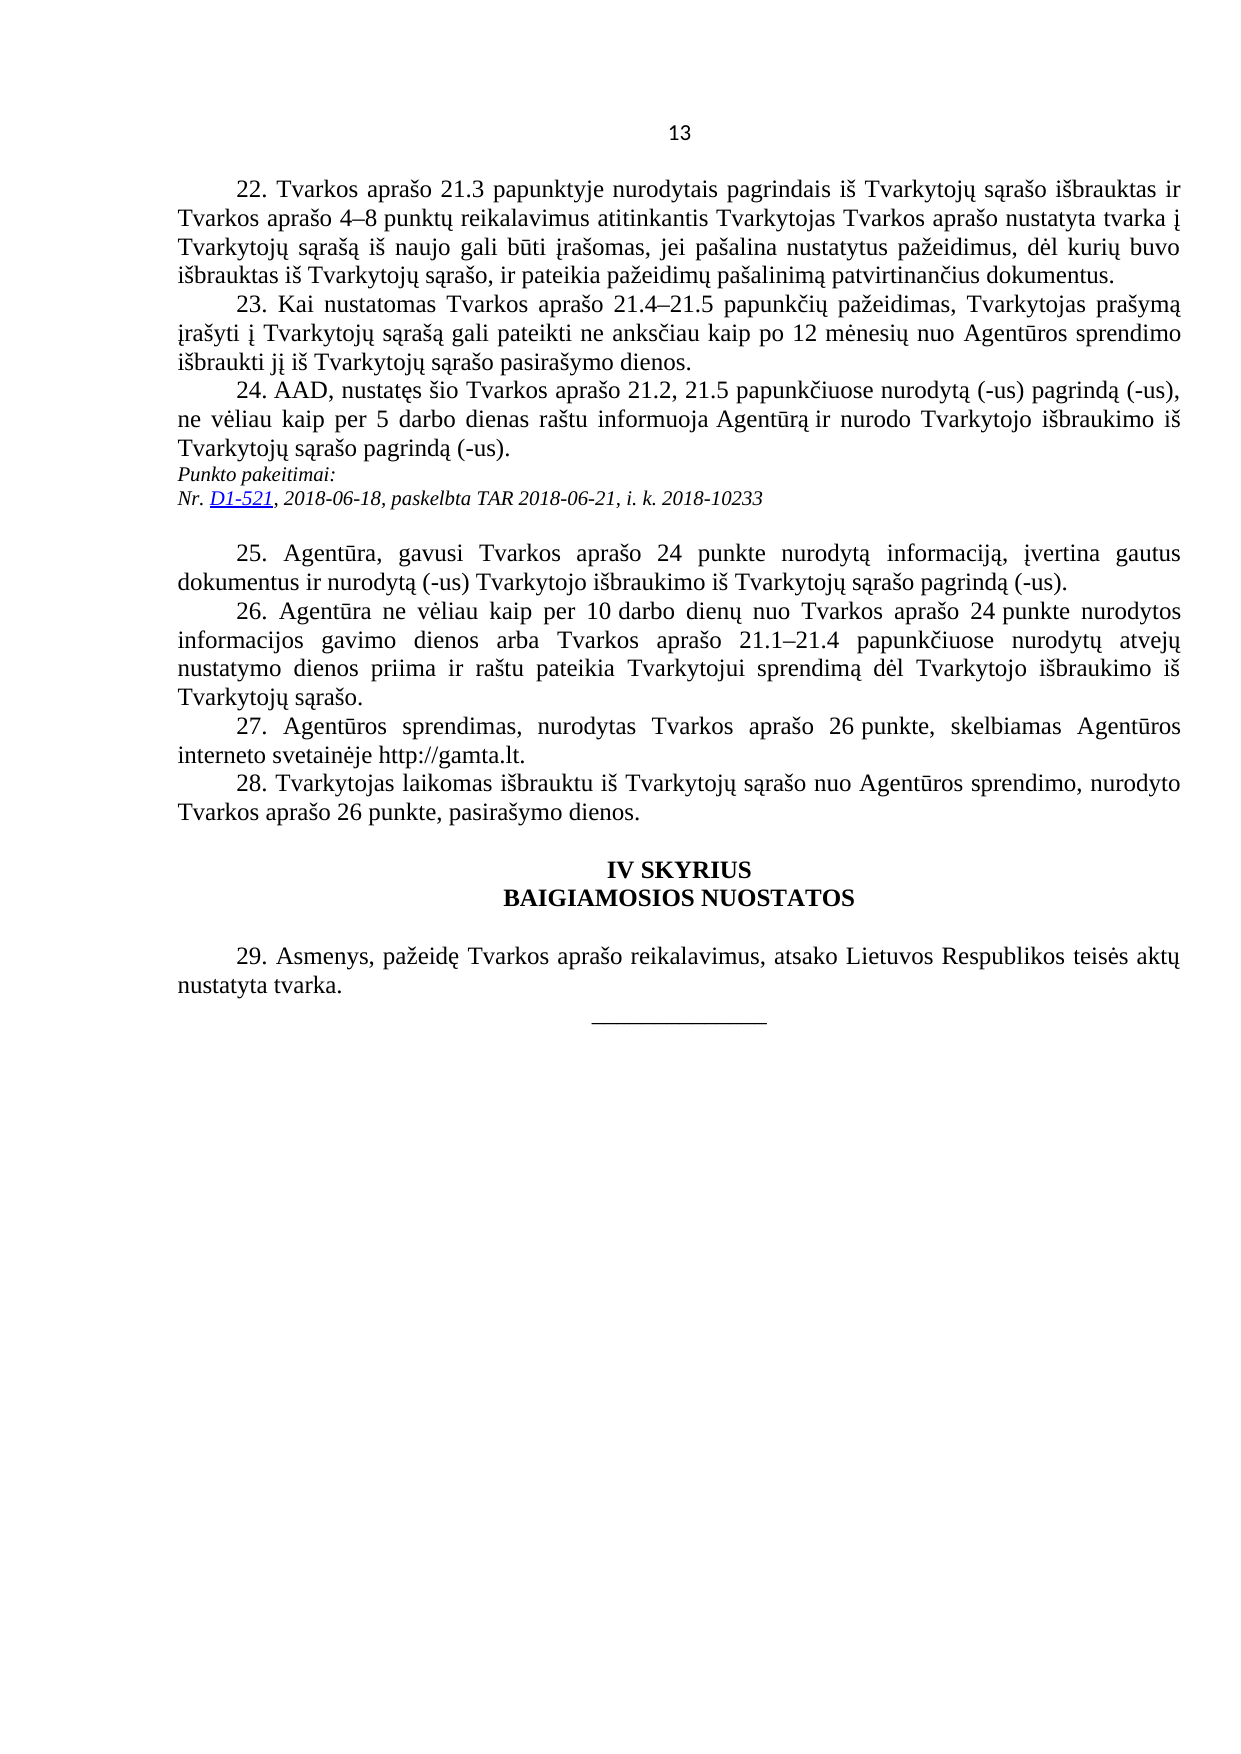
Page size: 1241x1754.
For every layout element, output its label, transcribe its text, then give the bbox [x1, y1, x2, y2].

text 29. Asmenys, pažeidę Tvarkos aprašo reikalavimus, atsako Lietuvos Respublikos teisės aktų nustatyta tvarka. [177, 941, 1181, 998]
text BAIGIAMOSIOS NUOSTATOS [177, 883, 1181, 912]
text 22. Tvarkos aprašo 21.3 papunktyje nurodytais pagrindais iš Tvarkytojų sąrašo išbrauktas ir Tvarkos aprašo 4–8 punktų reikalavimus atitinkantis Tvarkytojas Tvarkos aprašo nustatyta tvarka į Tvarkytojų sąrašą iš naujo gali būti įrašomas, jei pašalina nustatytus pažeidimus, dėl kurių buvo išbrauktas iš Tvarkytojų sąrašo, ir pateikia pažeidimų pašalinimą patvirtinančius dokumentus. [177, 174, 1181, 289]
text 27. Agentūros sprendimas, nurodytas Tvarkos aprašo 26 punkte, skelbiamas Agentūros interneto svetainėje http://gamta.lt. [177, 711, 1181, 768]
text 28. Tvarkytojas laikomas išbrauktu iš Tvarkytojų sąrašo nuo Agentūros sprendimo, nurodyto Tvarkos aprašo 26 punkte, pasirašymo dienos. [177, 768, 1181, 826]
text 26. Agentūra ne vėliau kaip per 10 darbo dienų nuo Tvarkos aprašo 24 punkte nurodytos informacijos gavimo dienos arba Tvarkos aprašo 21.1–21.4 papunkčiuose nurodytų atvejų nustatymo dienos priima ir raštu pateikia Tvarkytojui sprendimą dėl Tvarkytojo išbraukimo iš Tvarkytojų sąrašo. [177, 596, 1181, 711]
text Nr. D1-521, 2018-06-18, paskelbta TAR 2018-06-21, i. k. 2018-10233 [177, 486, 1181, 510]
text IV SKYRIUS [177, 855, 1181, 883]
text 23. Kai nustatomas Tvarkos aprašo 21.4–21.5 papunkčių pažeidimas, Tvarkytojas prašymą įrašyti į Tvarkytojų sąrašą gali pateikti ne anksčiau kaip po 12 mėnesių nuo Agentūros sprendimo išbraukti jį iš Tvarkytojų sąrašo pasirašymo dienos. [177, 289, 1181, 375]
text ______________ [177, 998, 1181, 1027]
text Punkto pakeitimai: [177, 462, 1181, 486]
text 24. AAD, nustatęs šio Tvarkos aprašo 21.2, 21.5 papunkčiuose nurodytą (-us) pagrindą (-us), ne vėliau kaip per 5 darbo dienas raštu informuoja Agentūrą ir nurodo Tvarkytojo išbraukimo iš Tvarkytojų sąrašo pagrindą (-us). [177, 375, 1181, 462]
text 25. Agentūra, gavusi Tvarkos aprašo 24 punkte nurodytą informaciją, įvertina gautus dokumentus ir nurodytą (-us) Tvarkytojo išbraukimo iš Tvarkytojų sąrašo pagrindą (-us). [177, 538, 1181, 596]
